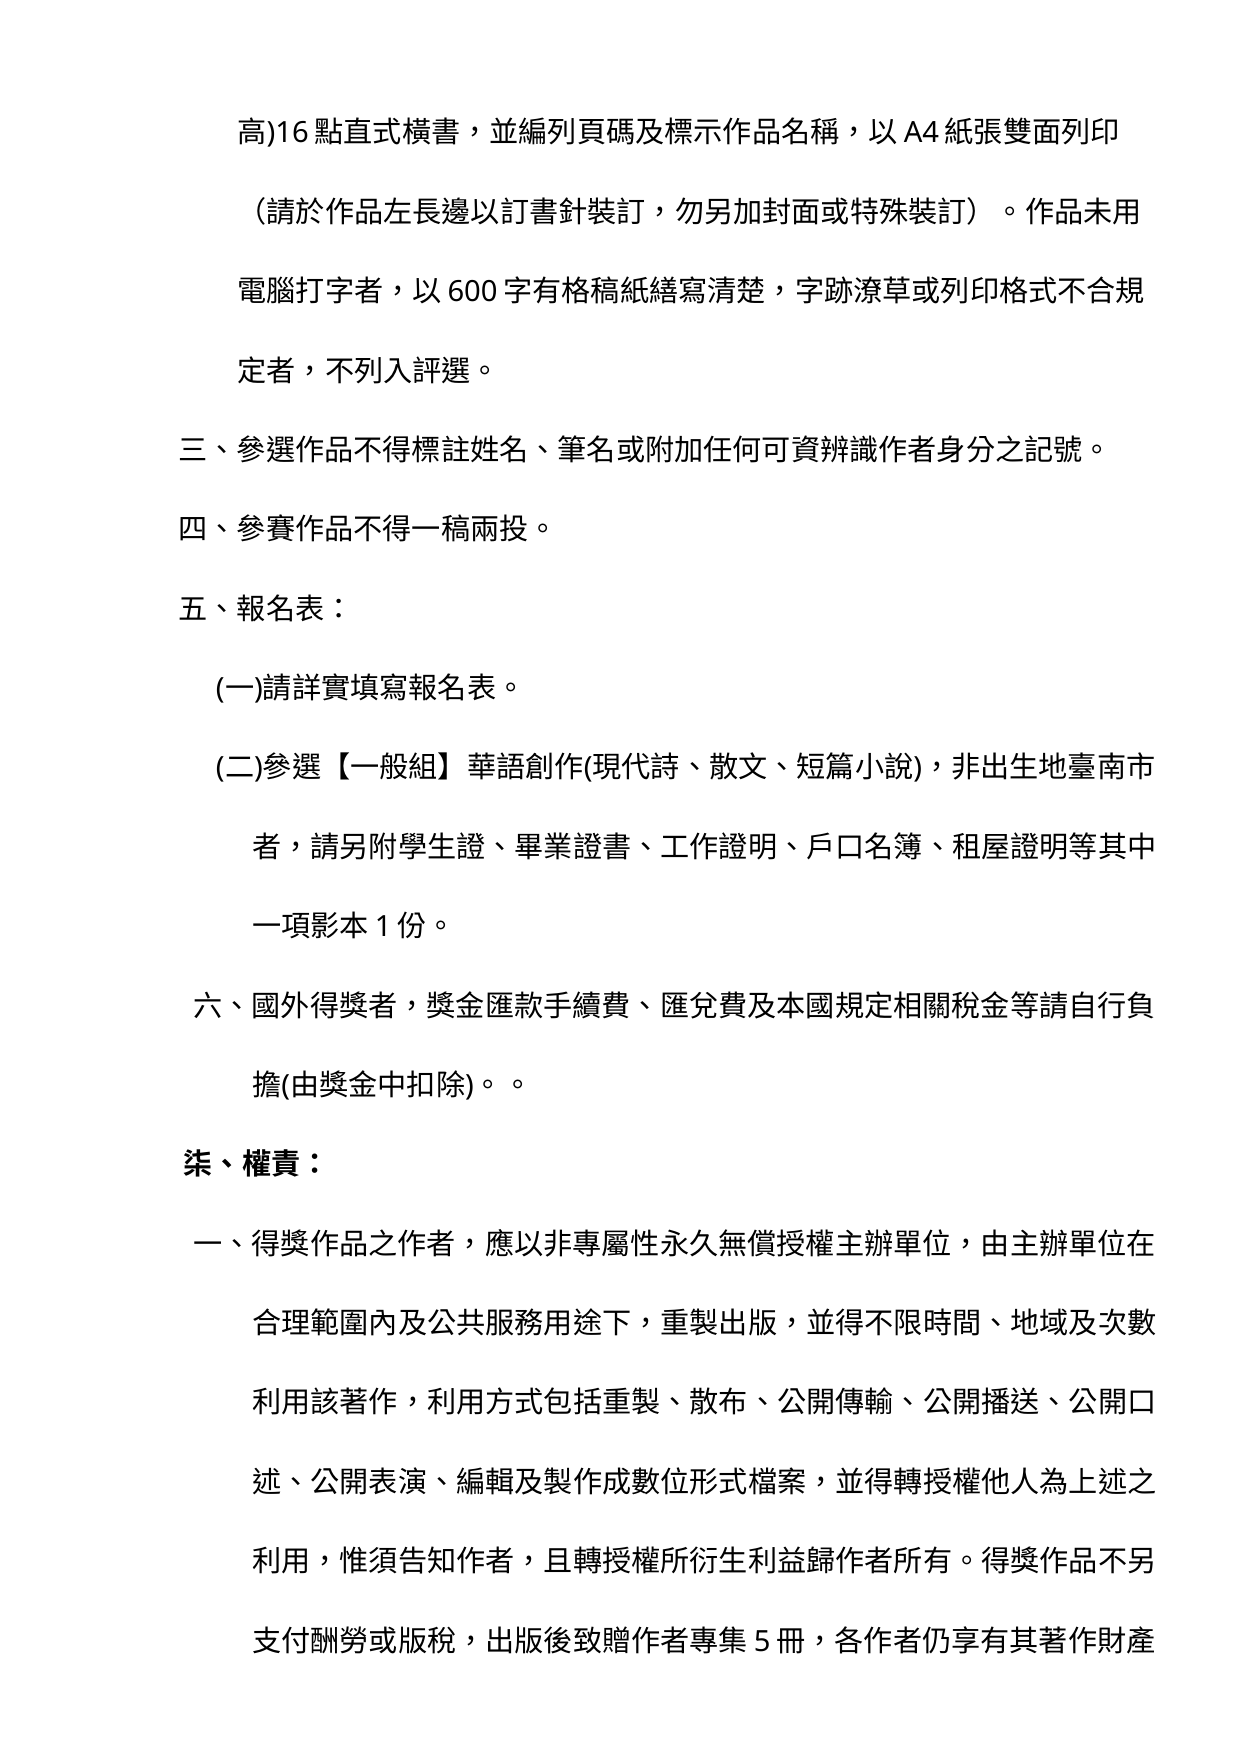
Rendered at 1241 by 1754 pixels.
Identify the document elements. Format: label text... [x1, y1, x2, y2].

text 三、參選作品不得標註姓名、筆名或附加任何可資辨識作者身分之記號。 [178, 401, 1165, 480]
text 高)16點直式橫書，並編列頁碼及標示作品名稱，以A4紙張雙面列印（請於作品左長邊以訂書針裝訂，勿另加封面或特殊裝訂）。作品未用電腦打字者，以600字有格稿紙繕寫清楚，字跡潦草或列印格式不合規定者，不列入評選。 [178, 83, 1165, 401]
text (一)請詳實填寫報名表。 [193, 639, 1165, 718]
text 一、得獎作品之作者，應以非專屬性永久無償授權主辦單位，由主辦單位在合理範圍內及公共服務用途下，重製出版，並得不限時間、地域及次數利用該著作，利用方式包括重製、散布、公開傳輸、公開播送、公開口述、公開表演、編輯及製作成數位形式檔案，並得轉授權他人為上述之利用，惟須告知作者，且轉授權所衍生利益歸作者所有。得獎作品不另支付酬勞或版稅，出版後致贈作者專集5冊，各作者仍享有其著作財產 [193, 1194, 1165, 1671]
text 五、報名表： [178, 559, 1165, 639]
text 柒、權責： [133, 1115, 1165, 1194]
text (二)參選【一般組】華語創作(現代詩、散文、短篇小說)，非出生地臺南市者，請另附學生證、畢業證書、工作證明、戶口名簿、租屋證明等其中一項影本1份。 [193, 718, 1165, 956]
text 四、參賽作品不得一稿兩投。 [178, 480, 1165, 559]
text 六、國外得獎者，獎金匯款手續費、匯兌費及本國規定相關稅金等請自行負擔(由獎金中扣除)。。 [193, 956, 1165, 1115]
